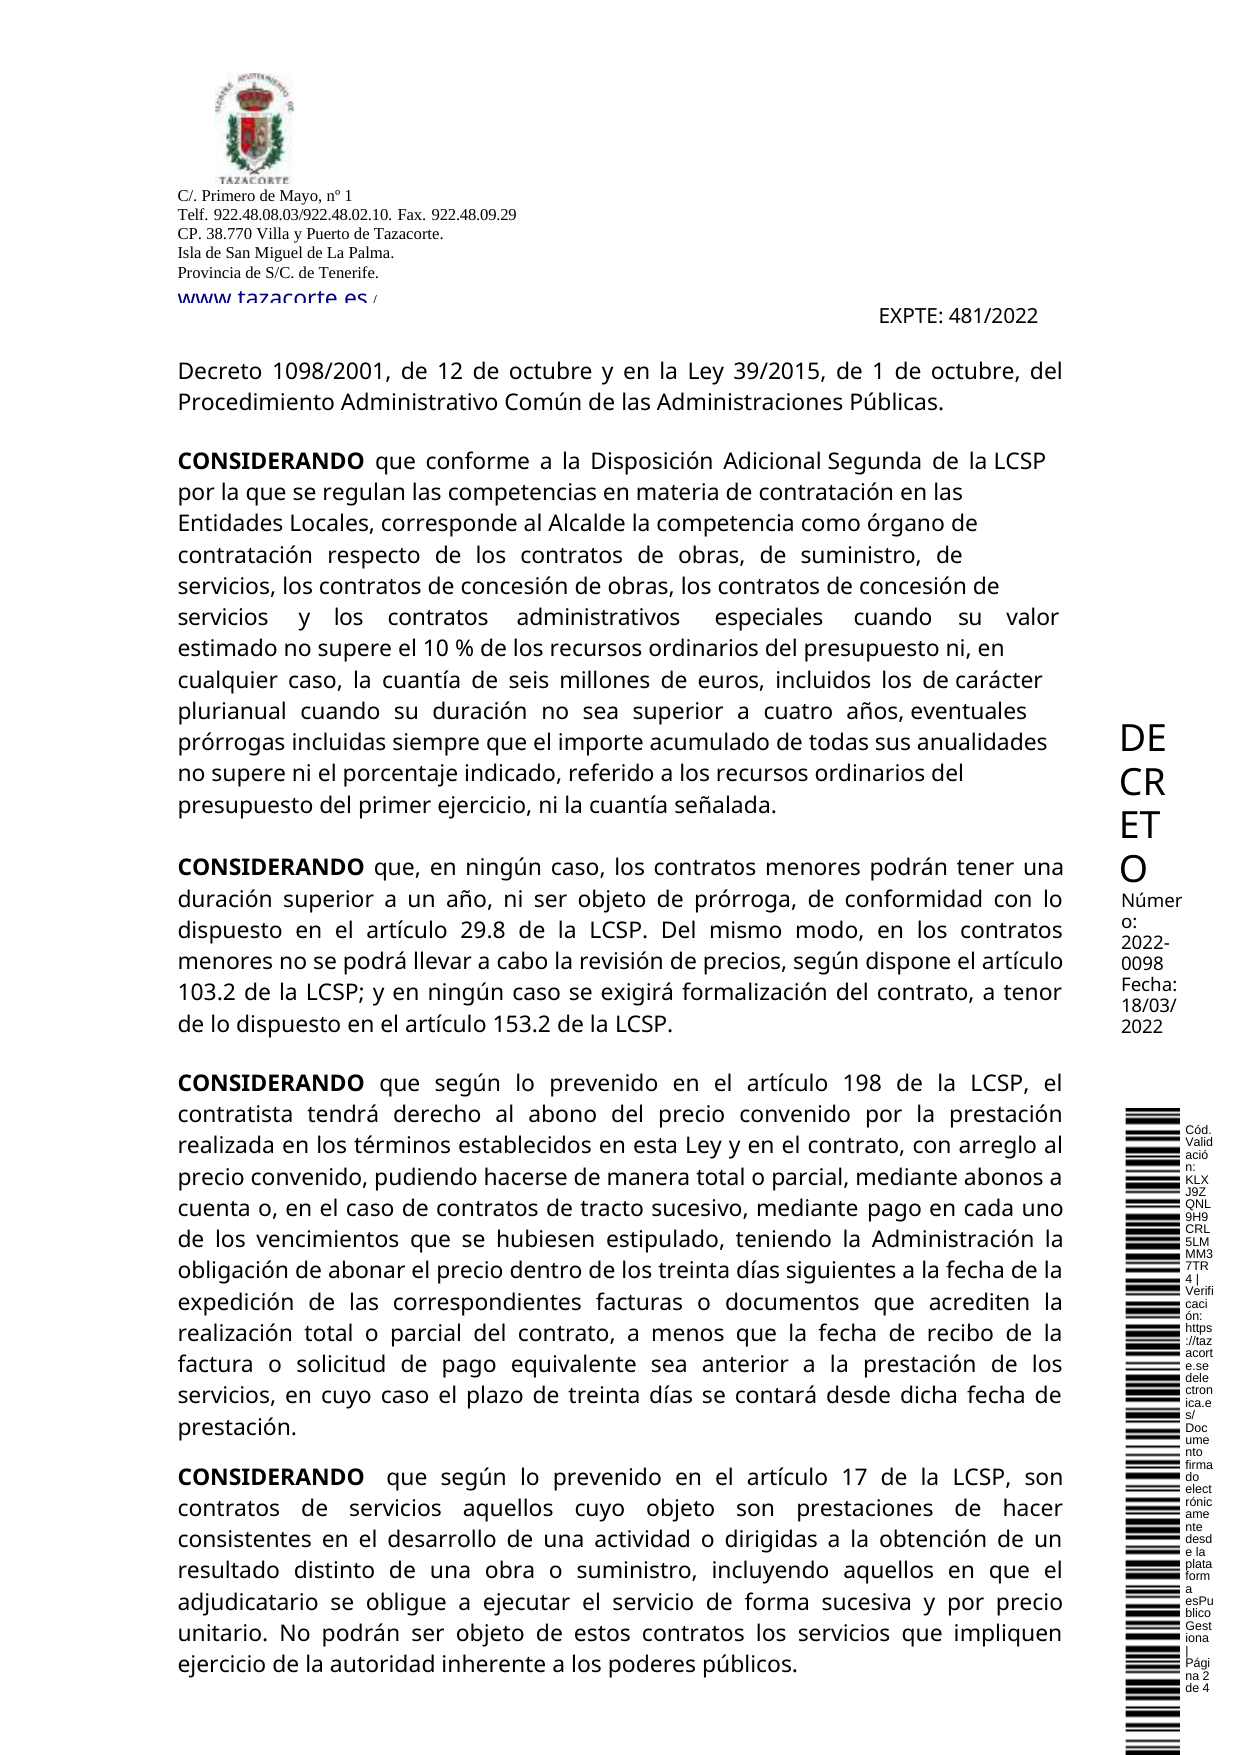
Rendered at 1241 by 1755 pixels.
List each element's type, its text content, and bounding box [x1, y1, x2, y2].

text DECRETO [1119, 717, 1185, 891]
text Número: 2022-0098 Fecha: 18/03/2022 [1121, 891, 1185, 1037]
text CONSIDERANDO que conforme a la Disposición Adicional Segunda de la LCSP por la que se regulan las competencias en materia de contratación en las Entidades Locales, corresponde al Alcalde la competencia como órgano de contratación respecto de los contratos de obras, de suministro, de servicios, los contratos de concesión de obras, los contratos de concesión de servicios y los contratos administrativos especiales cuando su valor estimado no supere el 10 % de los recursos ordinarios del presupuesto ni, en cualquier caso, la cuantía de seis millones de euros, incluidos los de carácter plurianual cuando su duración no sea superior a cuatro años, eventuales prórrogas incluidas siempre que el importe acumulado de todas sus anualidades no supere ni el porcentaje indicado, referido a los recursos ordinarios del presupuesto del primer ejercicio, ni la cuantía señalada. [177, 445, 1064, 820]
text CONSIDERANDO que según lo prevenido en el artículo 198 de la LCSP, el contratista tendrá derecho al abono del precio convenido por la prestación realizada en los términos establecidos en esta Ley y en el contrato, con arreglo al precio convenido, pudiendo hacerse de manera total o parcial, mediante abonos a cuenta o, en el caso de contratos de tracto sucesivo, mediante pago en cada uno de los vencimientos que se hubiesen estipulado, teniendo la Administración la obligación de abonar el precio dentro de los treinta días siguientes a la fecha de la expedición de las correspondientes facturas o documentos que acrediten la realización total o parcial del contrato, a menos que la fecha de recibo de la factura o solicitud de pago equivalente sea anterior a la prestación de los servicios, en cuyo caso el plazo de treinta días se contará desde dicha fecha de prestación. [177, 1067, 1064, 1442]
text [1117, 714, 1185, 1062]
text [1183, 1122, 1214, 1694]
text CONSIDERANDO que, en ningún caso, los contratos menores podrán tener una duración superior a un año, ni ser objeto de prórroga, de conformidad con lo dispuesto en el artículo 29.8 de la LCSP. Del mismo modo, en los contratos menores no se podrá llevar a cabo la revisión de precios, según dispone el artículo 103.2 de la LCSP; y en ningún caso se exigirá formalización del contrato, a tenor de lo dispuesto en el artículo 153.2 de la LCSP. [177, 851, 1064, 1039]
text Cód. Validación: KLXJ9ZQNL9H9CRL5LMMM37TR4 | Verificación: https://tazacorte.sedelectronica.es/ Documento firmado electrónicamente desde la plataforma esPublico Gestiona | Página 2 de 4 [1185, 1125, 1214, 1694]
text CONSIDERANDO que según lo prevenido en el artículo 17 de la LCSP, son contratos de servicios aquellos cuyo objeto son prestaciones de hacer consistentes en el desarrollo de una actividad o dirigidas a la obtención de un resultado distinto de una obra o suministro, incluyendo aquellos en que el adjudicatario se obligue a ejecutar el servicio de forma sucesiva y por precio unitario. No podrán ser objeto de estos contratos los servicios que impliquen ejercicio de la autoridad inherente a los poderes públicos. [177, 1460, 1064, 1679]
text Decreto 1098/2001, de 12 de octubre y en la Ley 39/2015, de 1 de octubre, del Procedimiento Administrativo Común de las Administraciones Públicas. [177, 354, 1064, 417]
